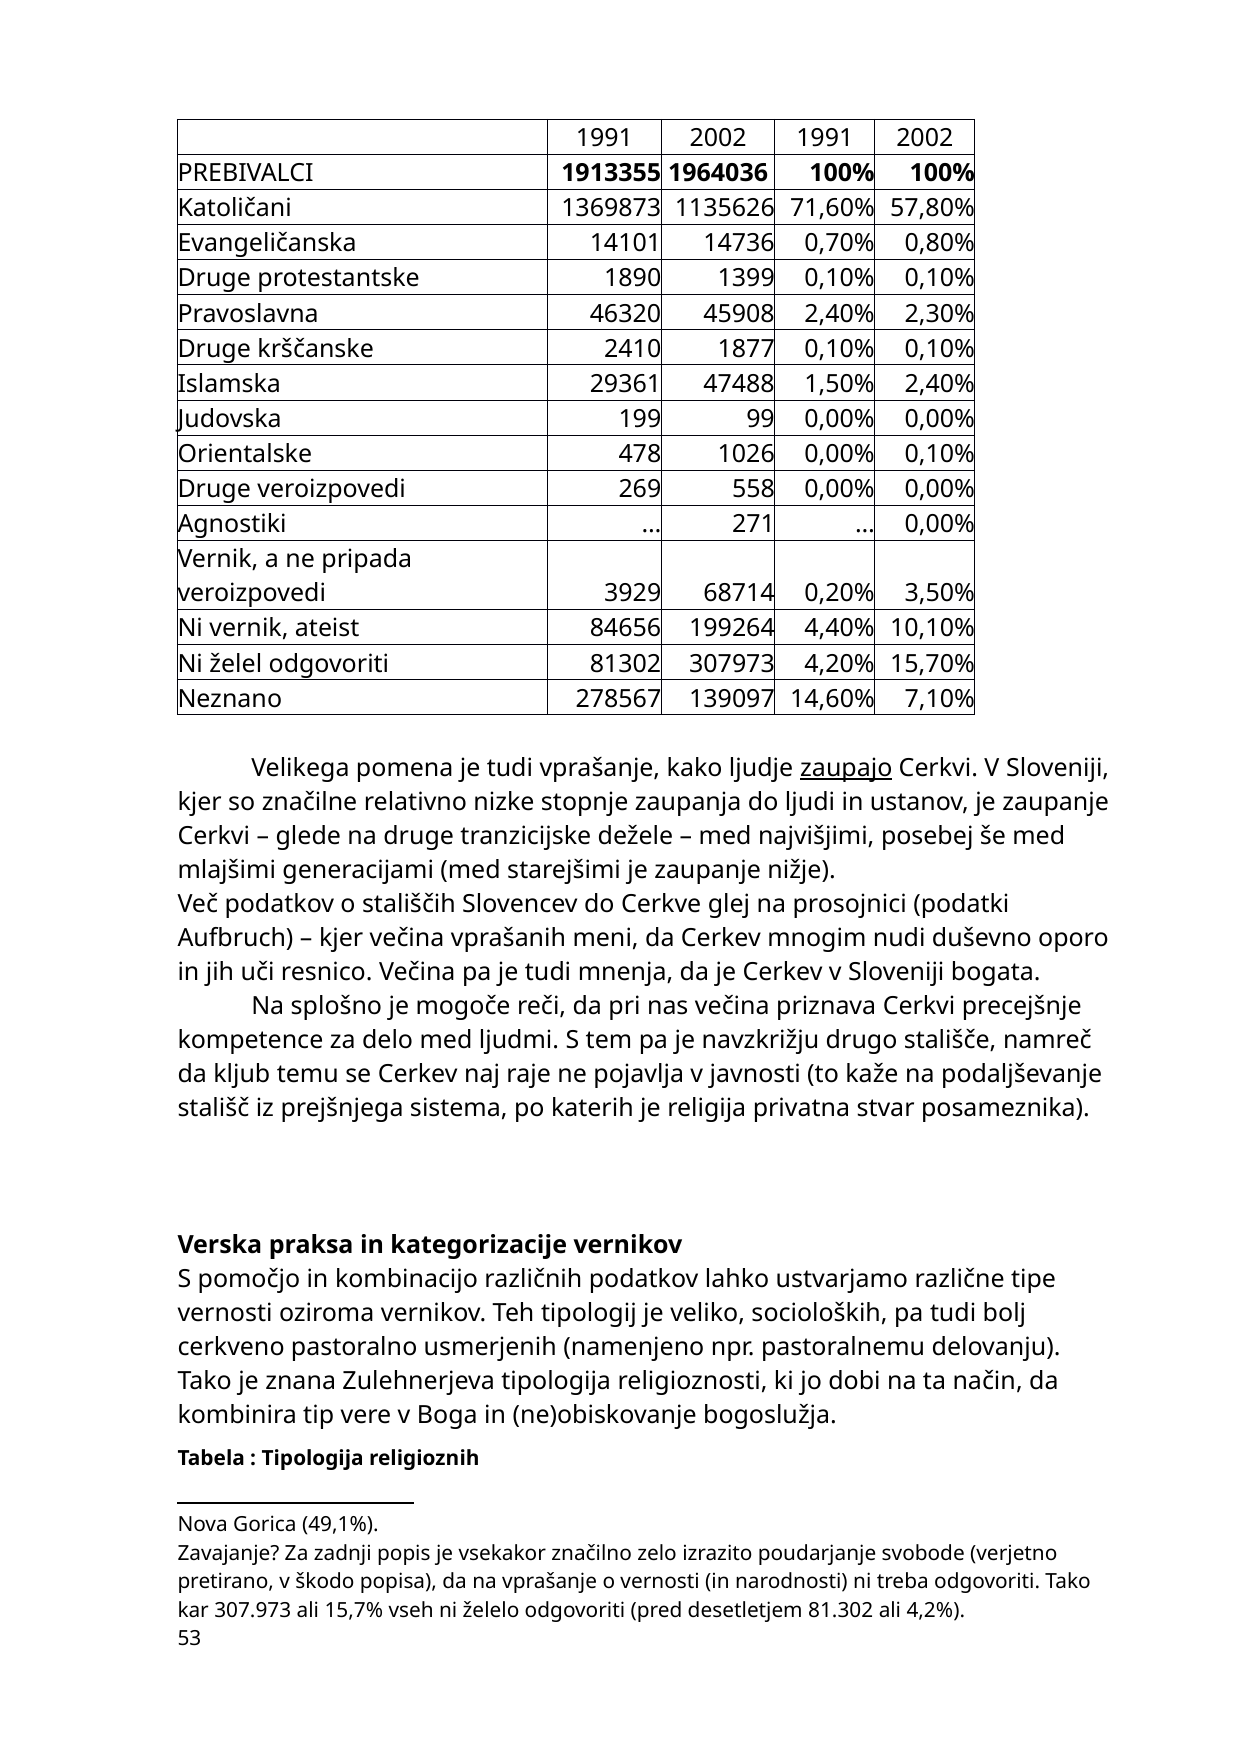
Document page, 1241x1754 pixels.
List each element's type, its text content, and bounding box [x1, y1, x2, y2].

table_cell PREBIVALCI [178, 155, 547, 189]
table_cell Neznano [178, 680, 547, 714]
text Tabela : Tipologija religioznih [177, 1443, 1122, 1472]
table_cell 139097 [662, 680, 774, 714]
table_header [178, 120, 547, 154]
table_cell 3,50% [875, 541, 974, 609]
table_header 2002 [875, 120, 974, 154]
table_cell Vernik, a ne pripada veroizpovedi [178, 541, 547, 609]
table_cell 278567 [548, 680, 661, 714]
table_cell 84656 [548, 610, 661, 644]
table_cell 45908 [662, 295, 774, 329]
table_cell 99 [662, 401, 774, 434]
table_cell 2,40% [775, 295, 874, 329]
table_cell 0,00% [775, 471, 874, 505]
table_cell 14101 [548, 225, 661, 259]
table_cell Pravoslavna [178, 295, 547, 329]
table_cell 100% [875, 155, 974, 189]
table_cell 1877 [662, 330, 774, 364]
table_cell Orientalske [178, 436, 547, 470]
table_cell 1399 [662, 260, 774, 294]
table_cell 199 [548, 401, 661, 434]
table_cell 0,80% [875, 225, 974, 259]
table_cell 2,40% [875, 365, 974, 399]
text Tako je znana Zulehnerjeva tipologija religioznosti, ki jo dobi na ta način, da kombinira tip vere v Boga in (ne)obiskovanje bogoslužja. [177, 1363, 1122, 1431]
table_cell 3929 [548, 541, 661, 609]
table_cell 0,10% [775, 260, 874, 294]
table_header 2002 [662, 120, 774, 154]
table_cell 0,00% [775, 401, 874, 434]
table_cell 14,60% [775, 680, 874, 714]
table_cell 0,10% [875, 260, 974, 294]
table_cell 0,10% [775, 330, 874, 364]
table_cell Druge veroizpovedi [178, 471, 547, 505]
table_cell 1,50% [775, 365, 874, 399]
table_cell 0,00% [875, 506, 974, 540]
table_cell 0,00% [875, 401, 974, 434]
table_cell 271 [662, 506, 774, 540]
table_cell 0,20% [775, 541, 874, 609]
table_cell 1026 [662, 436, 774, 470]
text Velikega pomena je tudi vprašanje, kako ljudje zaupajo Cerkvi. V Sloveniji, kjer so značilne relativno nizke stopnje zaupanja do ljudi in ustanov, je zaupanje Cerkvi – glede na druge tranzicijske dežele – med najvišjimi, posebej še med mlajšimi generacijami (med starejšimi je zaupanje nižje). [177, 749, 1122, 886]
table_cell 269 [548, 471, 661, 505]
table_cell 4,40% [775, 610, 874, 644]
table_cell 81302 [548, 645, 661, 679]
table_cell 1369873 [548, 190, 661, 224]
text Nova Gorica (49,1%). [177, 1509, 1122, 1538]
text Na splošno je mogoče reči, da pri nas večina priznava Cerkvi precejšnje kompetence za delo med ljudmi. S tem pa je navzkrižju drugo stališče, namreč da kljub temu se Cerkev naj raje ne pojavlja v javnosti (to kaže na podaljševanje stališč iz prejšnjega sistema, po katerih je religija privatna stvar posameznika). [177, 988, 1122, 1124]
table_cell Ni želel odgovoriti [178, 645, 547, 679]
table_cell Judovska [178, 401, 547, 434]
table_header 1991 [548, 120, 661, 154]
table_cell 57,80% [875, 190, 974, 224]
table_cell Evangeličanska [178, 225, 547, 259]
table_cell 71,60% [775, 190, 874, 224]
text Več podatkov o stališčih Slovencev do Cerkve glej na prosojnici (podatki Aufbruch) – kjer večina vprašanih meni, da Cerkev mnogim nudi duševno oporo in jih uči resnico. Večina pa je tudi mnenja, da je Cerkev v Sloveniji bogata. [177, 886, 1122, 988]
table_cell … [775, 506, 874, 540]
text S pomočjo in kombinacijo različnih podatkov lahko ustvarjamo različne tipe vernosti oziroma vernikov. Teh tipologij je veliko, socioloških, pa tudi bolj cerkveno pastoralno usmerjenih (namenjeno npr. pastoralnemu delovanju). [177, 1260, 1122, 1363]
text Zavajanje? Za zadnji popis je vsekakor značilno zelo izrazito poudarjanje svobode (verjetno pretirano, v škodo popisa), da na vprašanje o vernosti (in narodnosti) ni treba odgovoriti. Tako kar 307.973 ali 15,7% vseh ni želelo odgovoriti (pred desetletjem 81.302 ali 4,2%). [177, 1538, 1122, 1623]
table_cell Druge krščanske [178, 330, 547, 364]
table_cell 68714 [662, 541, 774, 609]
table_cell 46320 [548, 295, 661, 329]
table_cell 47488 [662, 365, 774, 399]
table_cell 2,30% [875, 295, 974, 329]
table_cell 10,10% [875, 610, 974, 644]
table_cell 478 [548, 436, 661, 470]
table_cell 0,10% [875, 436, 974, 470]
table_cell Agnostiki [178, 506, 547, 540]
table_cell 4,20% [775, 645, 874, 679]
table_cell 558 [662, 471, 774, 505]
table_cell 199264 [662, 610, 774, 644]
table_cell … [548, 506, 661, 540]
table_cell 1913355 [548, 155, 661, 189]
table_cell 0,70% [775, 225, 874, 259]
table_cell 14736 [662, 225, 774, 259]
table_cell Katoličani [178, 190, 547, 224]
table_cell 1135626 [662, 190, 774, 224]
table_cell 29361 [548, 365, 661, 399]
table_cell 0,00% [875, 471, 974, 505]
table_cell 1890 [548, 260, 661, 294]
table_cell 2410 [548, 330, 661, 364]
table_cell 100% [775, 155, 874, 189]
table_cell Islamska [178, 365, 547, 399]
subtitle Verska praksa in kategorizacije vernikov [177, 1226, 1122, 1260]
table_header 1991 [775, 120, 874, 154]
table_cell 307973 [662, 645, 774, 679]
table_cell 0,10% [875, 330, 974, 364]
table_cell 0,00% [775, 436, 874, 470]
table_cell 1964036 [662, 155, 774, 189]
table_cell Ni vernik, ateist [178, 610, 547, 644]
table_cell 7,10% [875, 680, 974, 714]
table_cell 15,70% [875, 645, 974, 679]
table_cell Druge protestantske [178, 260, 547, 294]
